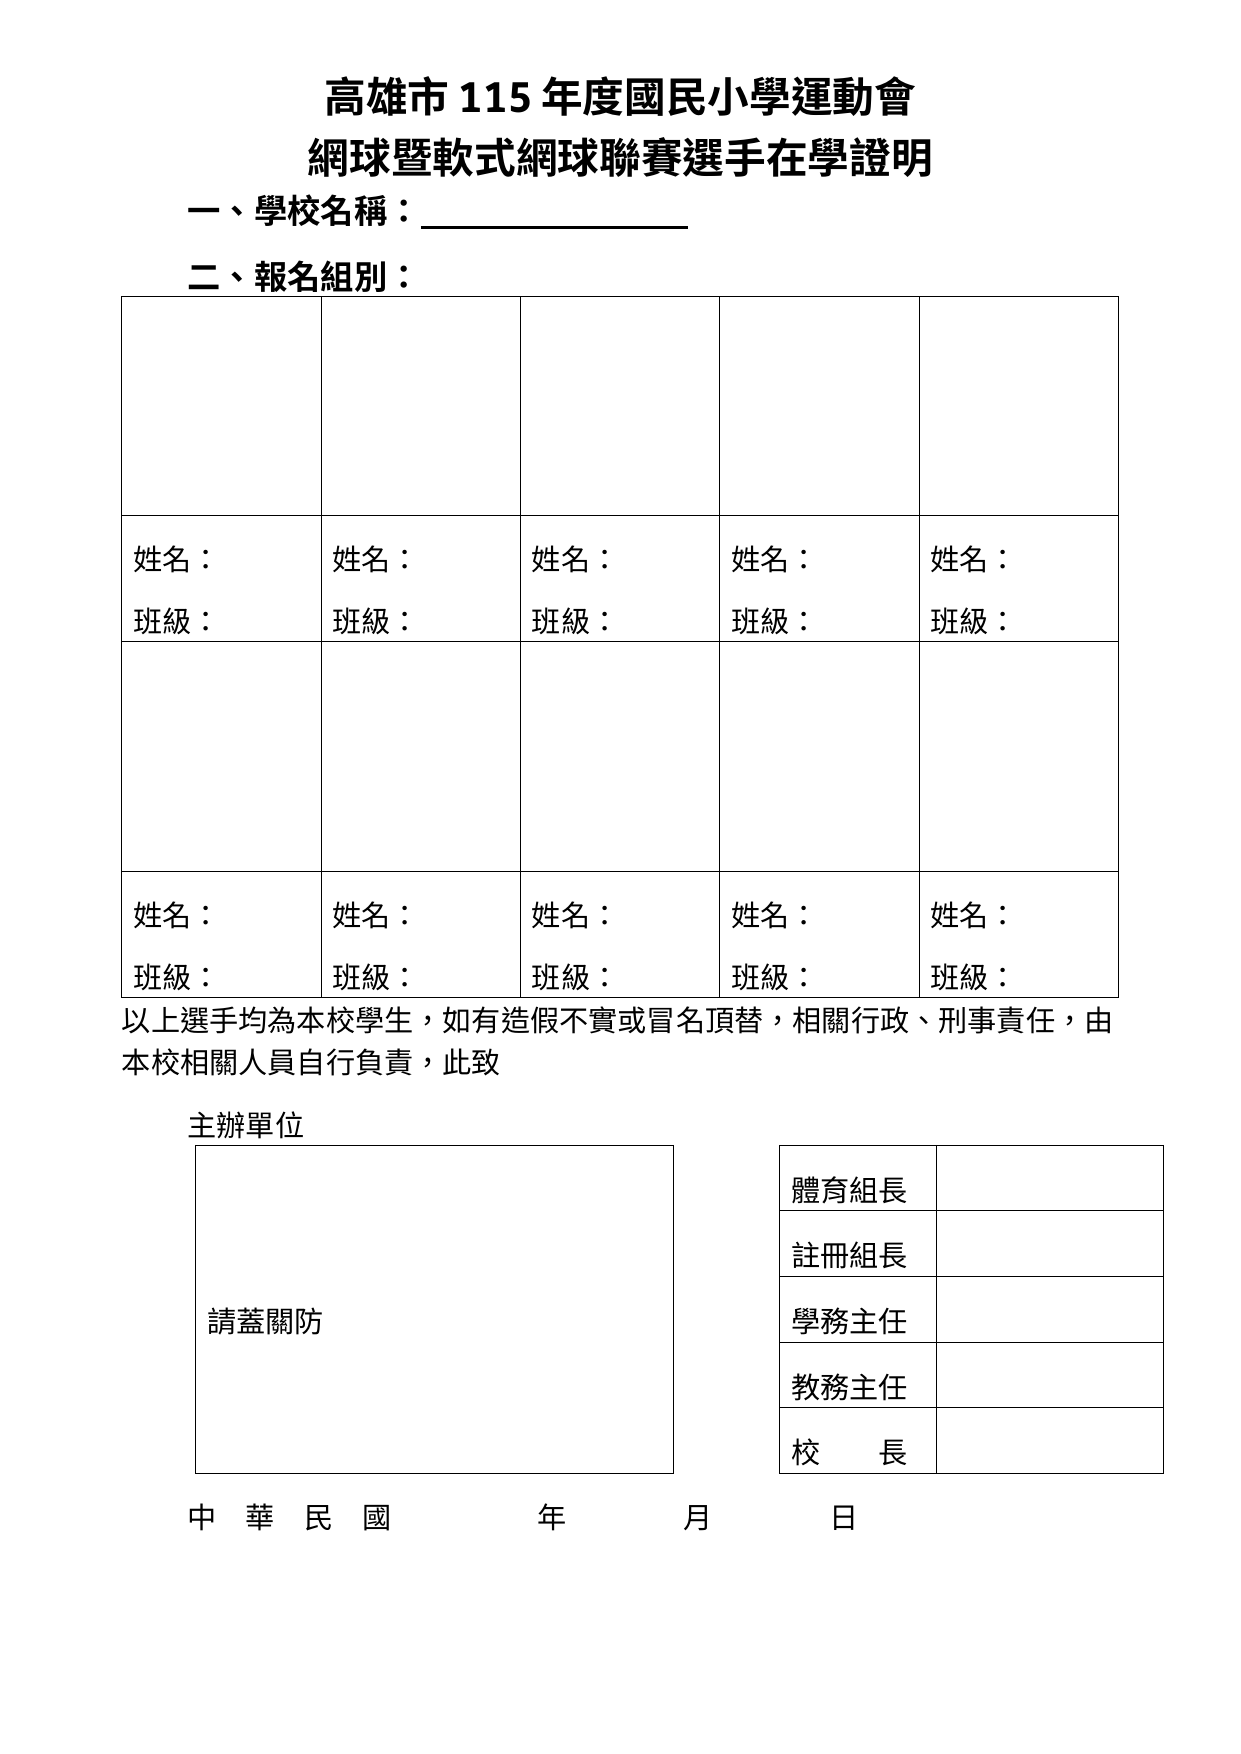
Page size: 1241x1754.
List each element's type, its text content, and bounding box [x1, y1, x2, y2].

table_cell [674, 1276, 779, 1342]
table_cell 姓名： 班級： [122, 516, 321, 641]
table_cell [937, 1343, 1163, 1407]
table_cell [920, 642, 1118, 871]
text 主辦單位 [187, 1082, 1053, 1145]
table_cell [674, 1342, 779, 1407]
table_cell 註冊組長 [780, 1211, 936, 1276]
text 網球暨軟式網球聯賽選手在學證明 [187, 125, 1053, 185]
table_cell 姓名： 班級： [322, 872, 520, 997]
table_header [920, 297, 1118, 515]
table_cell 學務主任 [780, 1277, 936, 1342]
table_header [720, 297, 919, 515]
table_cell 姓名： 班級： [322, 516, 520, 641]
table_cell 姓名： 班級： [920, 872, 1118, 997]
table_cell 姓名： 班級： [521, 872, 719, 997]
table_header 體育組長 [780, 1146, 936, 1210]
table_cell 教務主任 [780, 1343, 936, 1407]
table_cell [674, 1407, 779, 1473]
table_cell 姓名： 班級： [122, 872, 321, 997]
table_header [674, 1145, 779, 1210]
text 高雄市115年度國民小學運動會 [187, 64, 1053, 125]
table_cell [521, 642, 719, 871]
table_cell [720, 642, 919, 871]
table_header 請蓋關防 [196, 1146, 673, 1473]
table_cell [937, 1211, 1163, 1276]
text 一、學校名稱： [187, 185, 1053, 233]
text 二、報名組別： [187, 233, 1053, 296]
table_cell [937, 1408, 1163, 1473]
table_cell 姓名： 班級： [521, 516, 719, 641]
table_header [322, 297, 520, 515]
table_cell 姓名： 班級： [720, 516, 919, 641]
table_cell [674, 1210, 779, 1276]
table_header [122, 297, 321, 515]
table_cell 姓名： 班級： [920, 516, 1118, 641]
table_cell 校 長 [780, 1408, 936, 1473]
table_cell [122, 642, 321, 871]
text 以上選手均為本校學生，如有造假不實或冒名頂替，相關行政、刑事責任，由 [122, 998, 1186, 1040]
table_cell [322, 642, 520, 871]
text 本校相關人員自行負責，此致 [122, 1040, 1186, 1082]
table_header [937, 1146, 1163, 1210]
table_header [521, 297, 719, 515]
table_cell [937, 1277, 1163, 1342]
text 中 華 民 國 年 月 日 [187, 1474, 1053, 1536]
table_cell 姓名： 班級： [720, 872, 919, 997]
